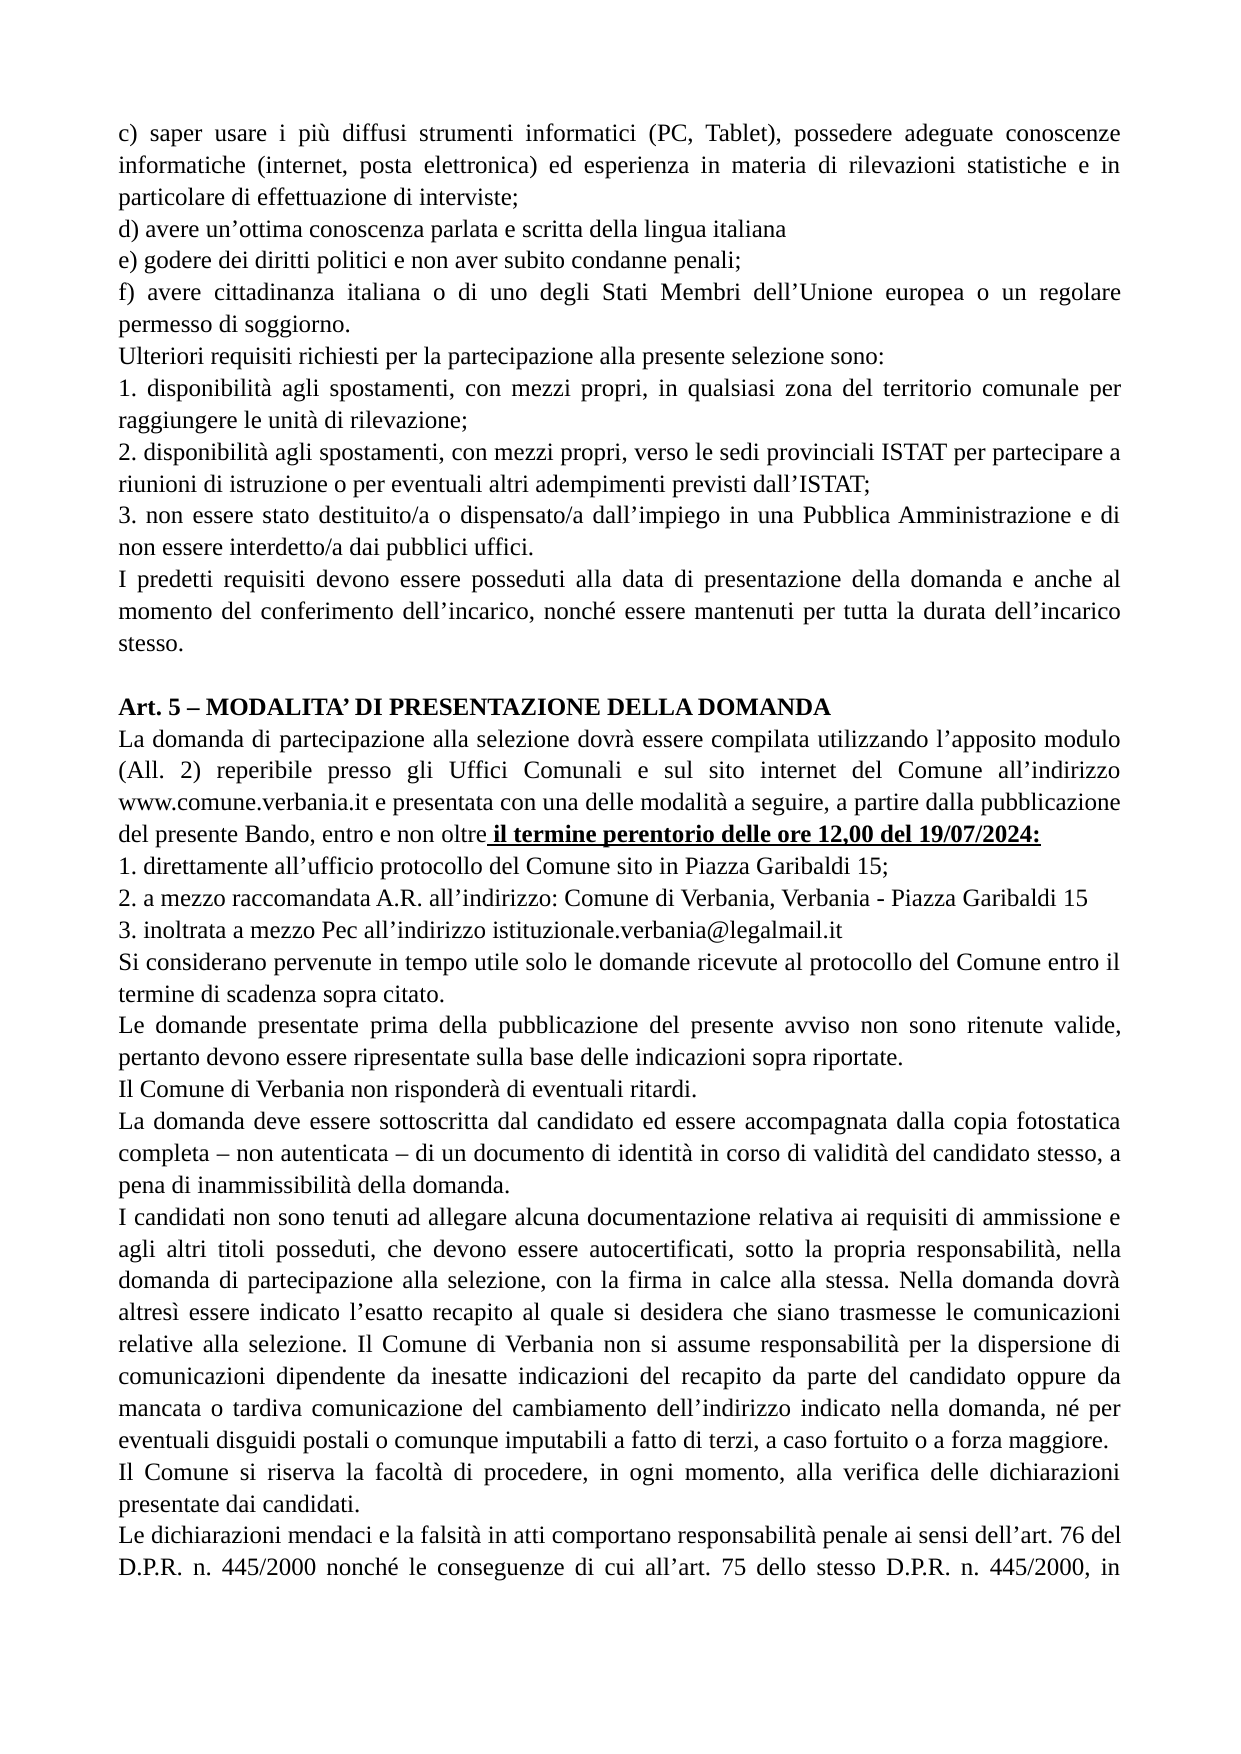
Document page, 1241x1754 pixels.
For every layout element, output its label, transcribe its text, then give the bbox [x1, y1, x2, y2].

text I candidati non sono tenuti ad allegare alcuna documentazione relativa ai requisiti di ammissione e agli altri titoli posseduti, che devono essere autocertificati, sotto la propria responsabilità, nella domanda di partecipazione alla selezione, con la firma in calce alla stessa. Nella domanda dovrà altresì essere indicato l’esatto recapito al quale si desidera che siano trasmesse le comunicazioni relative alla selezione. Il Comune di Verbania non si assume responsabilità per la dispersione di comunicazioni dipendente da inesatte indicazioni del recapito da parte del candidato oppure da mancata o tardiva comunicazione del cambiamento dell’indirizzo indicato nella domanda, né per eventuali disguidi postali o comunque imputabili a fatto di terzi, a caso fortuito o a forza maggiore. [118, 1202, 1122, 1454]
text 1. direttamente all’ufficio protocollo del Comune sito in Piazza Garibaldi 15; [118, 851, 1122, 880]
text 1. disponibilità agli spostamenti, con mezzi propri, in qualsiasi zona del territorio comunale per raggiungere le unità di rilevazione; [118, 373, 1122, 434]
text Il Comune di Verbania non risponderà di eventuali ritardi. [118, 1074, 1122, 1103]
text f) avere cittadinanza italiana o di uno degli Stati Membri dell’Unione europea o un regolare permesso di soggiorno. [118, 277, 1122, 338]
text I predetti requisiti devono essere posseduti alla data di presentazione della domanda e anche al momento del conferimento dell’incarico, nonché essere mantenuti per tutta la durata dell’incarico stesso. [118, 564, 1122, 657]
text d) avere un’ottima conoscenza parlata e scritta della lingua italiana [118, 214, 1122, 242]
text e) godere dei diritti politici e non aver subito condanne penali; [118, 246, 1122, 274]
text Le domande presentate prima della pubblicazione del presente avviso non sono ritenute valide, pertanto devono essere ripresentate sulla base delle indicazioni sopra riportate. [118, 1011, 1122, 1071]
text c) saper usare i più diffusi strumenti informatici (PC, Tablet), possedere adeguate conoscenze informatiche (internet, posta elettronica) ed esperienza in materia di rilevazioni statistiche e in particolare di effettuazione di interviste; [118, 118, 1122, 211]
text 3. non essere stato destituito/a o dispensato/a dall’impiego in una Pubblica Amministrazione e di non essere interdetto/a dai pubblici uffici. [118, 501, 1122, 561]
text Si considerano pervenute in tempo utile solo le domande ricevute al protocollo del Comune entro il termine di scadenza sopra citato. [118, 947, 1122, 1007]
text 2. disponibilità agli spostamenti, con mezzi propri, verso le sedi provinciali ISTAT per partecipare a riunioni di istruzione o per eventuali altri adempimenti previsti dall’ISTAT; [118, 437, 1122, 497]
text La domanda deve essere sottoscritta dal candidato ed essere accompagnata dalla copia fotostatica completa – non autenticata – di un documento di identità in corso di validità del candidato stesso, a pena di inammissibilità della domanda. [118, 1106, 1122, 1199]
text Il Comune si riserva la facoltà di procedere, in ogni momento, alla verifica delle dichiarazioni presentate dai candidati. [118, 1457, 1122, 1517]
text 2. a mezzo raccomandata A.R. all’indirizzo: Comune di Verbania, Verbania - Piazza Garibaldi 15 [118, 883, 1122, 912]
text Ulteriori requisiti richiesti per la partecipazione alla presente selezione sono: [118, 341, 1122, 370]
text 3. inoltrata a mezzo Pec all’indirizzo istituzionale.verbania@legalmail.it [118, 915, 1122, 944]
text La domanda di partecipazione alla selezione dovrà essere compilata utilizzando l’apposito modulo (All. 2) reperibile presso gli Uffici Comunali e sul sito internet del Comune all’indirizzo www.comune.verbania.it e presentata con una delle modalità a seguire, a partire dalla pubblicazione del presente Bando, entro e non oltre il termine perentorio delle ore 12,00 del 19/07/2024: [118, 724, 1122, 848]
text Le dichiarazioni mendaci e la falsità in atti comportano responsabilità penale ai sensi dell’art. 76 del D.P.R. n. 445/2000 nonché le conseguenze di cui all’art. 75 dello stesso D.P.R. n. 445/2000, in [118, 1521, 1122, 1581]
text Art. 5 – MODALITA’ DI PRESENTAZIONE DELLA DOMANDA [118, 692, 1122, 721]
